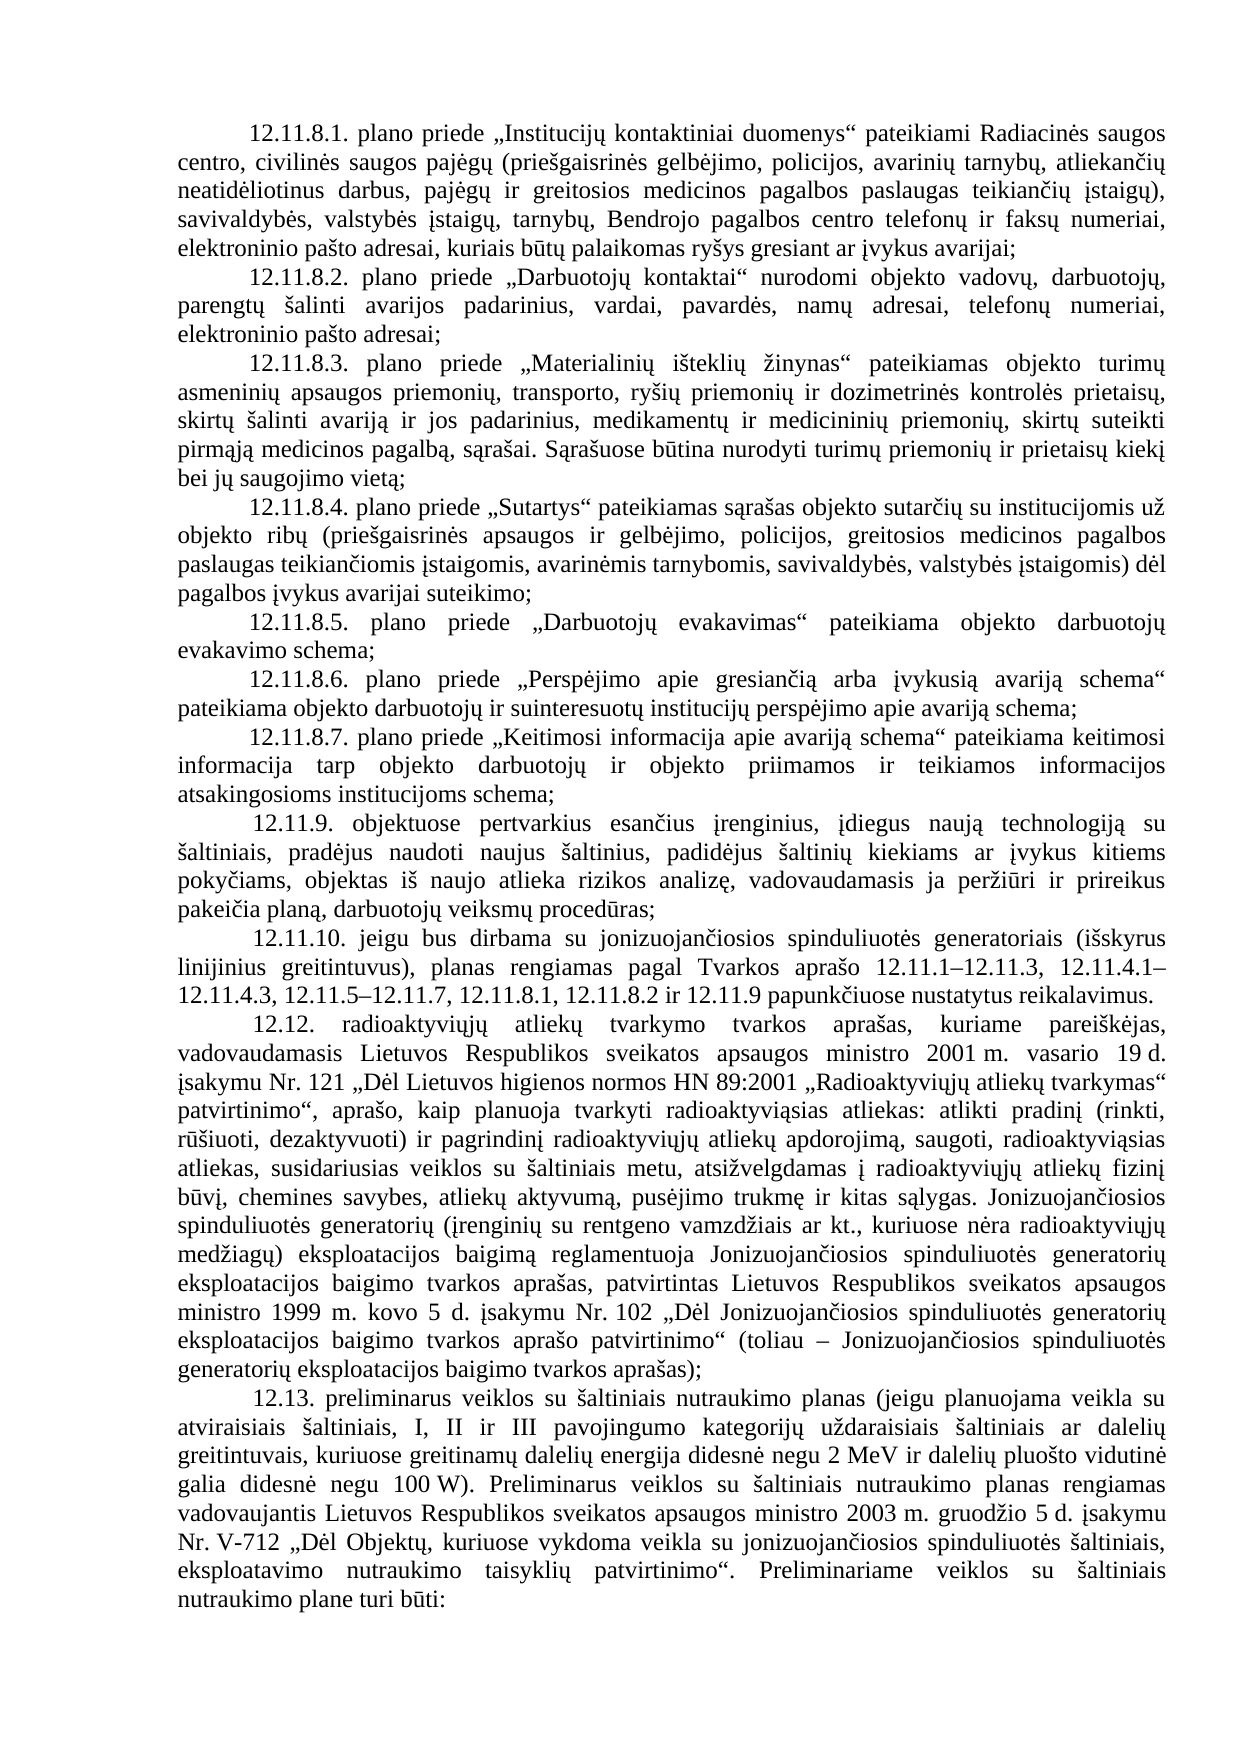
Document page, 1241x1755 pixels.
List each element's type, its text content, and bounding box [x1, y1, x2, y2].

text 12.11.8.5. plano priede „Darbuotojų evakavimas“ pateikiama objekto darbuotojų evakavimo schema; [177, 607, 1166, 664]
text 12.11.8.1. plano priede „Institucijų kontaktiniai duomenys“ pateikiami Radiacinės saugos centro, civilinės saugos pajėgų (priešgaisrinės gelbėjimo, policijos, avarinių tarnybų, atliekančių neatidėliotinus darbus, pajėgų ir greitosios medicinos pagalbos paslaugas teikiančių įstaigų), savivaldybės, valstybės įstaigų, tarnybų, Bendrojo pagalbos centro telefonų ir faksų numeriai, elektroninio pašto adresai, kuriais būtų palaikomas ryšys gresiant ar įvykus avarijai; [177, 118, 1166, 262]
text 12.11.8.7. plano priede „Keitimosi informacija apie avariją schema“ pateikiama keitimosi informacija tarp objekto darbuotojų ir objekto priimamos ir teikiamos informacijos atsakingosioms institucijoms schema; [177, 722, 1166, 808]
text 12.13. preliminarus veiklos su šaltiniais nutraukimo planas (jeigu planuojama veikla su atviraisiais šaltiniais, I, II ir III pavojingumo kategorijų uždaraisiais šaltiniais ar dalelių greitintuvais, kuriuose greitinamų dalelių energija didesnė negu 2 MeV ir dalelių pluošto vidutinė galia didesnė negu 100 W). preliminarus veiklos su šaltiniais nutraukimo planas rengiamas vadovaujantis Lietuvos Respublikos sveikatos apsaugos ministro 2003 m. gruodžio 5 d. įsakymu Nr. V-712 „Dėl Objektų, kuriuose vykdoma veikla su jonizuojančiosios spinduliuotės šaltiniais, eksploatavimo nutraukimo taisyklių patvirtinimo“. preliminariame veiklos su šaltiniais nutraukimo plane turi būti: [177, 1383, 1166, 1613]
text 12.11.9. objektuose pertvarkius esančius įrenginius, įdiegus naują technologiją su šaltiniais, pradėjus naudoti naujus šaltinius, padidėjus šaltinių kiekiams ar įvykus kitiems pokyčiams, objektas iš naujo atlieka rizikos analizę, vadovaudamasis ja peržiūri ir prireikus pakeičia planą, darbuotojų veiksmų procedūras; [177, 808, 1166, 923]
text 12.11.10. jeigu bus dirbama su jonizuojančiosios spinduliuotės generatoriais (išskyrus linijinius greitintuvus), planas rengiamas pagal Tvarkos aprašo 12.11.1–12.11.3, 12.11.4.1–12.11.4.3, 12.11.5–12.11.7, 12.11.8.1, 12.11.8.2 ir 12.11.9 papunkčiuose nustatytus reikalavimus. [177, 923, 1166, 1009]
text 12.11.8.2. plano priede „Darbuotojų kontaktai“ nurodomi objekto vadovų, darbuotojų, parengtų šalinti avarijos padarinius, vardai, pavardės, namų adresai, telefonų numeriai, elektroninio pašto adresai; [177, 262, 1166, 348]
text 12.11.8.4. plano priede „Sutartys“ pateikiamas sąrašas objekto sutarčių su institucijomis už objekto ribų (priešgaisrinės apsaugos ir gelbėjimo, policijos, greitosios medicinos pagalbos paslaugas teikiančiomis įstaigomis, avarinėmis tarnybomis, savivaldybės, valstybės įstaigomis) dėl pagalbos įvykus avarijai suteikimo; [177, 492, 1166, 607]
text 12.11.8.6. plano priede „Perspėjimo apie gresiančią arba įvykusią avariją schema“ pateikiama objekto darbuotojų ir suinteresuotų institucijų perspėjimo apie avariją schema; [177, 664, 1166, 722]
text 12.12. radioaktyviųjų atliekų tvarkymo tvarkos aprašas, kuriame pareiškėjas, vadovaudamasis Lietuvos Respublikos sveikatos apsaugos ministro 2001 m. vasario 19 d. įsakymu Nr. 121 „Dėl Lietuvos higienos normos HN 89:2001 „Radioaktyviųjų atliekų tvarkymas“ patvirtinimo“, aprašo, kaip planuoja tvarkyti radioaktyviąsias atliekas: atlikti pradinį (rinkti, rūšiuoti, dezaktyvuoti) ir pagrindinį radioaktyviųjų atliekų apdorojimą, saugoti, radioaktyviąsias atliekas, susidariusias veiklos su šaltiniais metu, atsižvelgdamas į radioaktyviųjų atliekų fizinį būvį, chemines savybes, atliekų aktyvumą, pusėjimo trukmę ir kitas sąlygas. Jonizuojančiosios spinduliuotės generatorių (įrenginių su rentgeno vamzdžiais ar kt., kuriuose nėra radioaktyviųjų medžiagų) eksploatacijos baigimą reglamentuoja Jonizuojančiosios spinduliuotės generatorių eksploatacijos baigimo tvarkos aprašas, patvirtintas Lietuvos Respublikos sveikatos apsaugos ministro 1999 m. kovo 5 d. įsakymu Nr. 102 „Dėl Jonizuojančiosios spinduliuotės generatorių eksploatacijos baigimo tvarkos aprašo patvirtinimo“ (toliau – Jonizuojančiosios spinduliuotės generatorių eksploatacijos baigimo tvarkos aprašas); [177, 1009, 1166, 1383]
text 12.11.8.3. plano priede „Materialinių išteklių žinynas“ pateikiamas objekto turimų asmeninių apsaugos priemonių, transporto, ryšių priemonių ir dozimetrinės kontrolės prietaisų, skirtų šalinti avariją ir jos padarinius, medikamentų ir medicininių priemonių, skirtų suteikti pirmąją medicinos pagalbą, sąrašai. Sąrašuose būtina nurodyti turimų priemonių ir prietaisų kiekį bei jų saugojimo vietą; [177, 348, 1166, 492]
